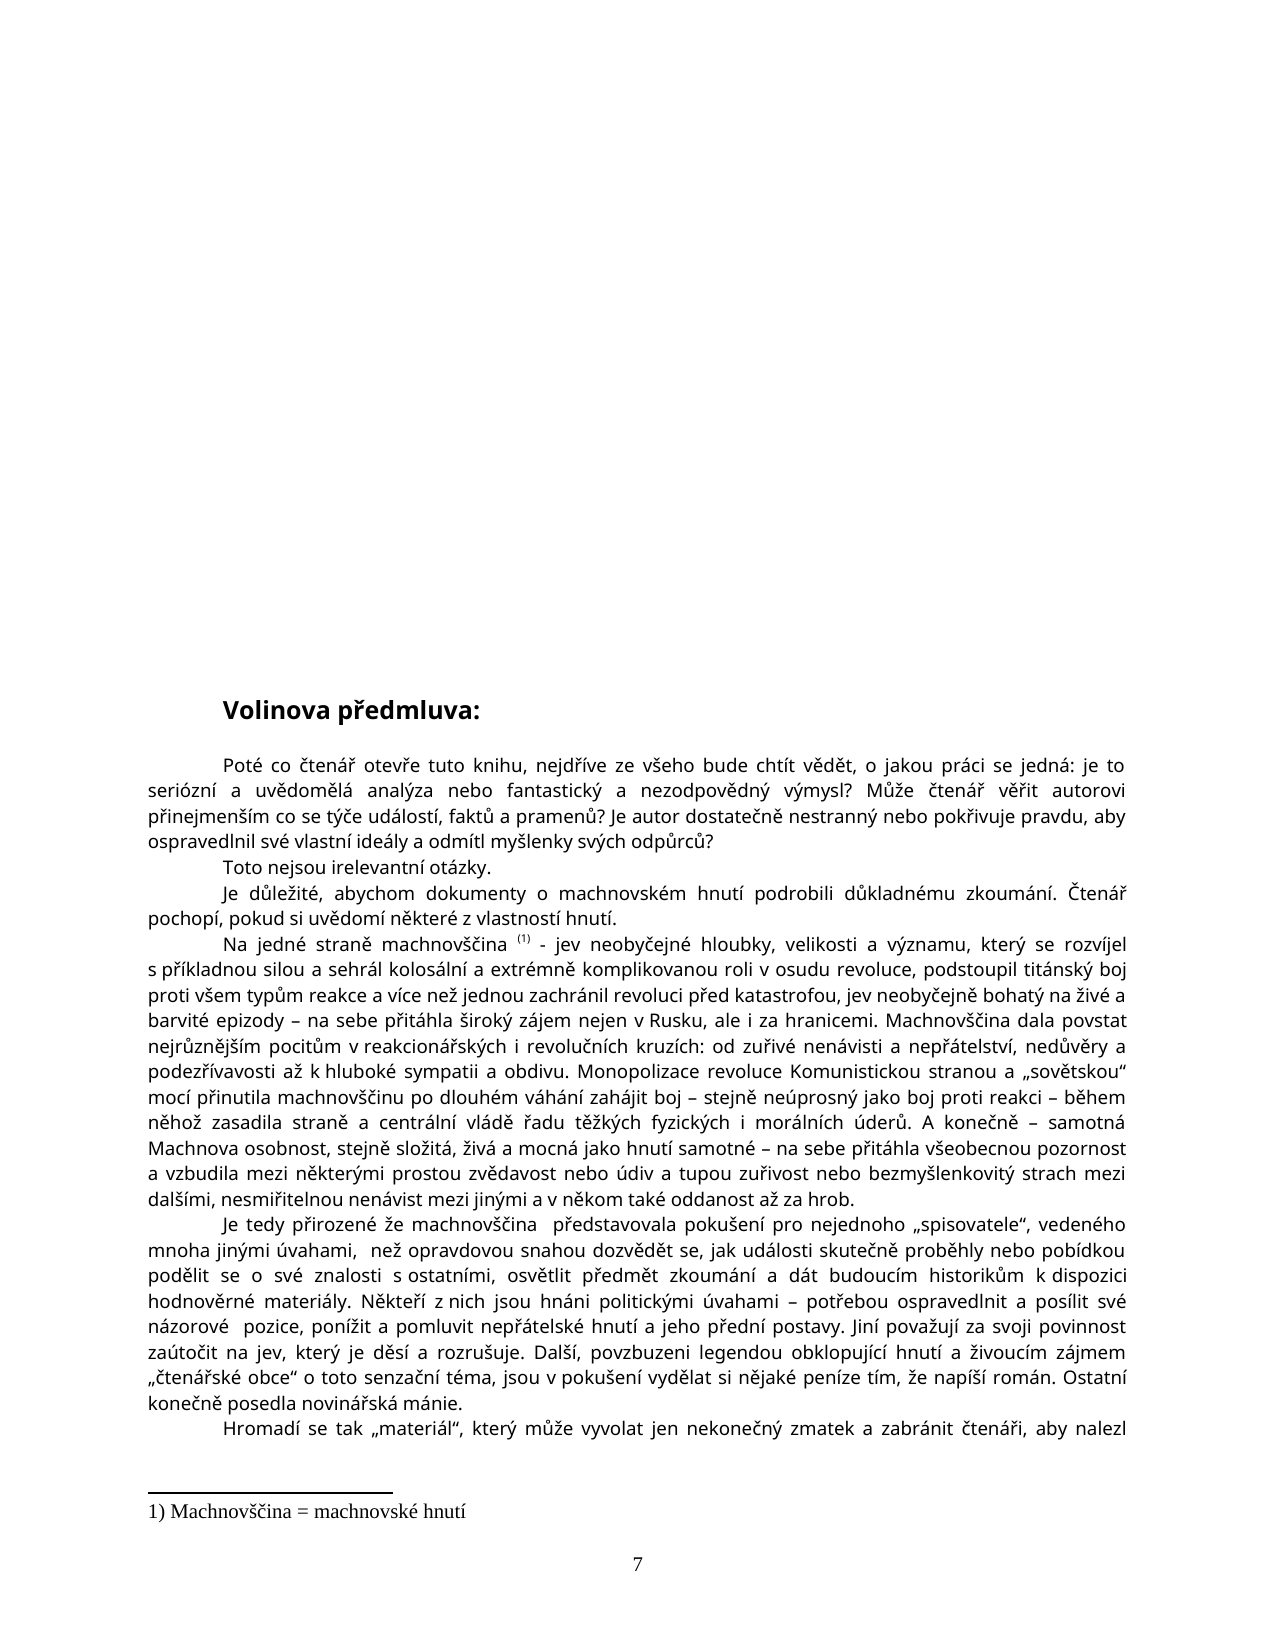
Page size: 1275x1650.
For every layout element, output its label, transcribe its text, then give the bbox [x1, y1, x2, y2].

text Toto nejsou irelevantní otázky. [148, 854, 1127, 880]
text Hromadí se tak „materiál“, který může vyvolat jen nekonečný zmatek a zabránit čtenáři, aby nalezl pravdu. () [148, 1416, 1127, 1441]
text Je důležité, abychom dokumenty o machnovském hnutí podrobili důkladnému zkoumání. Čtenář pochopí, pokud si uvědomí některé z vlastností hnutí. [148, 880, 1127, 931]
text Na jedné straně machnovščina () - jev neobyčejné hloubky, velikosti a významu, který se rozvíjel s příkladnou silou a sehrál kolosální a extrémně komplikovanou roli v osudu revoluce, podstoupil titánský boj proti všem typům reakce a více než jednou zachránil revoluci před katastrofou, jev neobyčejně bohatý na živé a barvité epizody – na sebe přitáhla široký zájem nejen v Rusku, ale i za hranicemi. Machnovščina dala povstat nejrůznějším pocitům v reakcionářských i revolučních kruzích: od zuřivé nenávisti a nepřátelství, nedůvěry a podezřívavosti až k hluboké sympatii a obdivu. Monopolizace revoluce Komunistickou stranou a „sovětskou“ mocí přinutila machnovščinu po dlouhém váhání zahájit boj – stejně neúprosný jako boj proti reakci – během něhož zasadila straně a centrální vládě řadu těžkých fyzických i morálních úderů. A konečně – samotná Machnova osobnost, stejně složitá, živá a mocná jako hnutí samotné – na sebe přitáhla všeobecnou pozornost a vzbudila mezi některými prostou zvědavost nebo údiv a tupou zuřivost nebo bezmyšlenkovitý strach mezi dalšími, nesmiřitelnou nenávist mezi jinými a v někom také oddanost až za hrob. [148, 931, 1127, 1212]
text Je tedy přirozené že machnovščina představovala pokušení pro nejednoho „spisovatele“, vedeného mnoha jinými úvahami, než opravdovou snahou dozvědět se, jak události skutečně proběhly nebo pobídkou podělit se o své znalosti s ostatními, osvětlit předmět zkoumání a dát budoucím historikům k dispozici hodnověrné materiály. Někteří z nich jsou hnáni politickými úvahami – potřebou ospravedlnit a posílit své názorové pozice, ponížit a pomluvit nepřátelské hnutí a jeho přední postavy. Jiní považují za svoji povinnost zaútočit na jev, který je děsí a rozrušuje. Další, povzbuzeni legendou obklopující hnutí a živoucím zájmem „čtenářské obce“ o toto senzační téma, jsou v pokušení vydělat si nějaké peníze tím, že napíší román. Ostatní konečně posedla novinářská mánie. [148, 1212, 1127, 1416]
text ) Machnovščina = machnovské hnutí [148, 1499, 1127, 1523]
text Volinova předmluva: [148, 693, 1127, 727]
text Poté co čtenář otevře tuto knihu, nejdříve ze všeho bude chtít vědět, o jakou práci se jedná: je to seriózní a uvědomělá analýza nebo fantastický a nezodpovědný výmysl? Může čtenář věřit autorovi přinejmenším co se týče událostí, faktů a pramenů? Je autor dostatečně nestranný nebo pokřivuje pravdu, aby ospravedlnil své vlastní ideály a odmítl myšlenky svých odpůrců? [148, 752, 1127, 854]
